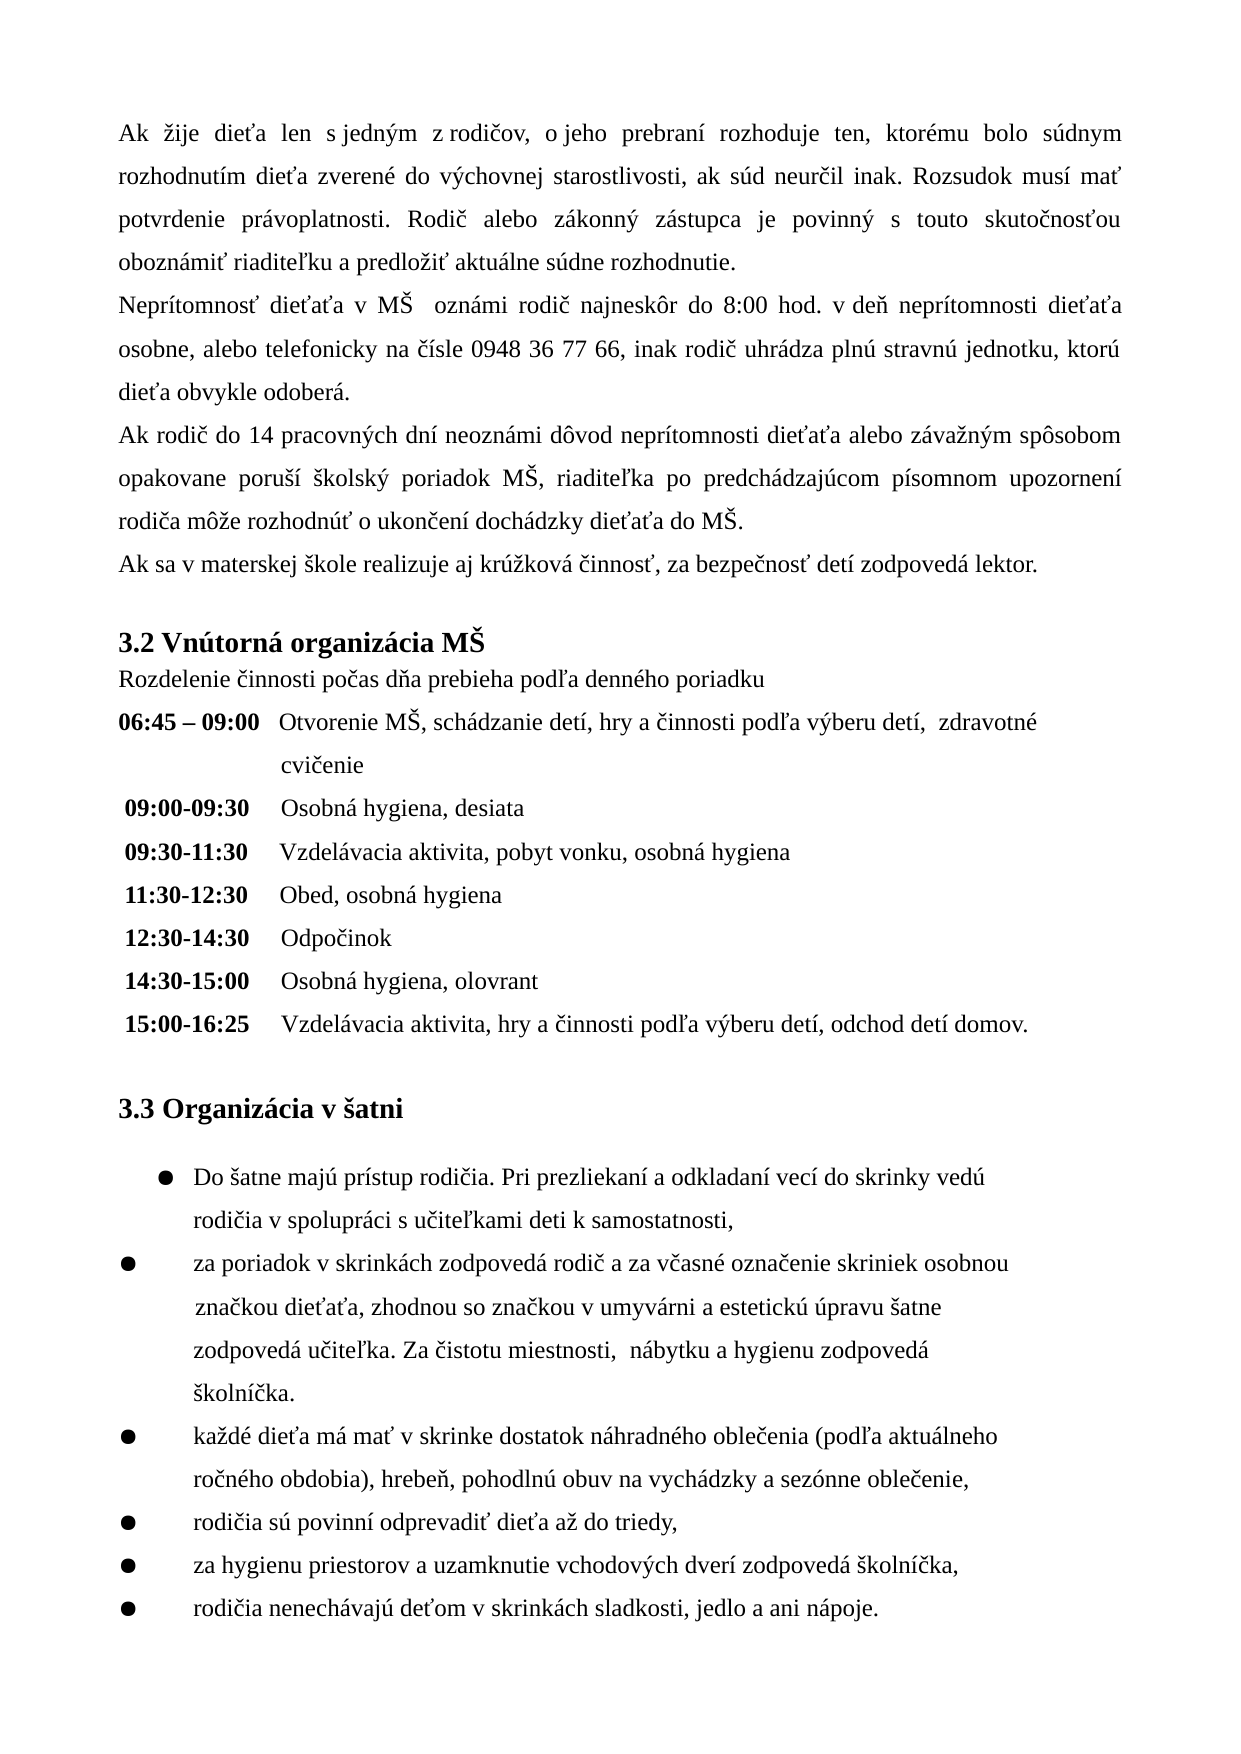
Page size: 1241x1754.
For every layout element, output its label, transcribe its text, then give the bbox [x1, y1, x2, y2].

text 3.2 Vnútorná organizácia MŠ [118, 626, 1122, 659]
text Ak rodič do 14 pracovných dní neoznámi dôvod neprítomnosti dieťaťa alebo závažným spôsobom opakovane poruší školský poriadok MŠ, riaditeľka po predchádzajúcom písomnom upozornení rodiča môže rozhodnúť o ukončení dochádzky dieťaťa do MŠ. [118, 420, 1122, 535]
list každé dieťa má mať v skrinke dostatok náhradného oblečenia (podľa aktuálneho [118, 1421, 1033, 1450]
list za hygienu priestorov a uzamknutie vchodových dverí zodpovedá školníčka, [118, 1550, 1122, 1579]
text 06:45 – 09:00 Otvorenie MŠ, schádzanie detí, hry a činnosti podľa výberu detí, zdravotné [118, 707, 1122, 736]
text Ak sa v materskej škole realizuje aj krúžková činnosť, za bezpečnosť detí zodpovedá lektor. [118, 549, 1122, 578]
text cvičenie [118, 750, 1122, 779]
text 15:00-16:25 Vzdelávacia aktivita, hry a činnosti podľa výberu detí, odchod detí domov. [118, 1009, 1122, 1038]
text 09:00-09:30 Osobná hygiena, desiata [118, 793, 1122, 822]
text 11:30-12:30 Obed, osobná hygiena [118, 880, 1122, 908]
text Rozdelenie činnosti počas dňa prebieha podľa denného poriadku [118, 664, 1122, 693]
text 12:30-14:30 Odpočinok [118, 923, 1122, 952]
list ročného obdobia), hrebeň, pohodlnú obuv na vychádzky a sezónne oblečenie, [118, 1464, 1033, 1493]
list značkou dieťaťa, zhodnou so značkou v umyvárni a estetickú úpravu šatne [118, 1292, 1033, 1320]
text Neprítomnosť dieťaťa v MŠ oznámi rodič najneskôr do 8:00 hod. v deň neprítomnosti dieťaťa osobne, alebo telefonicky na čísle 0948 36 77 66, inak rodič uhrádza plnú stravnú jednotku, ktorú dieťa obvykle odoberá. [118, 291, 1122, 406]
list rodičia sú povinní odprevadiť dieťa až do triedy, [118, 1507, 1033, 1536]
text 14:30-15:00 Osobná hygiena, olovrant [118, 966, 1122, 995]
text 3.3 Organizácia v šatni [118, 1091, 1122, 1124]
list rodičia nenechávajú deťom v skrinkách sladkosti, jedlo a ani nápoje. [118, 1593, 1122, 1622]
list rodičia v spolupráci s učiteľkami deti k samostatnosti, [118, 1205, 1033, 1234]
text 09:30-11:30 Vzdelávacia aktivita, pobyt vonku, osobná hygiena [118, 837, 1122, 865]
list školníčka. [118, 1378, 1033, 1407]
list Do šatne majú prístup rodičia. Pri prezliekaní a odkladaní vecí do skrinky vedú [156, 1162, 1122, 1191]
list zodpovedá učiteľka. Za čistotu miestnosti, nábytku a hygienu zodpovedá [118, 1335, 1033, 1363]
text Ak žije dieťa len s jedným z rodičov, o jeho prebraní rozhoduje ten, ktorému bolo súdnym rozhodnutím dieťa zverené do výchovnej starostlivosti, ak súd neurčil inak. Rozsudok musí mať potvrdenie právoplatnosti. Rodič alebo zákonný zástupca je povinný s touto skutočnosťou oboznámiť riaditeľku a predložiť aktuálne súdne rozhodnutie. [118, 118, 1122, 276]
list za poriadok v skrinkách zodpovedá rodič a za včasné označenie skriniek osobnou [118, 1248, 1033, 1277]
